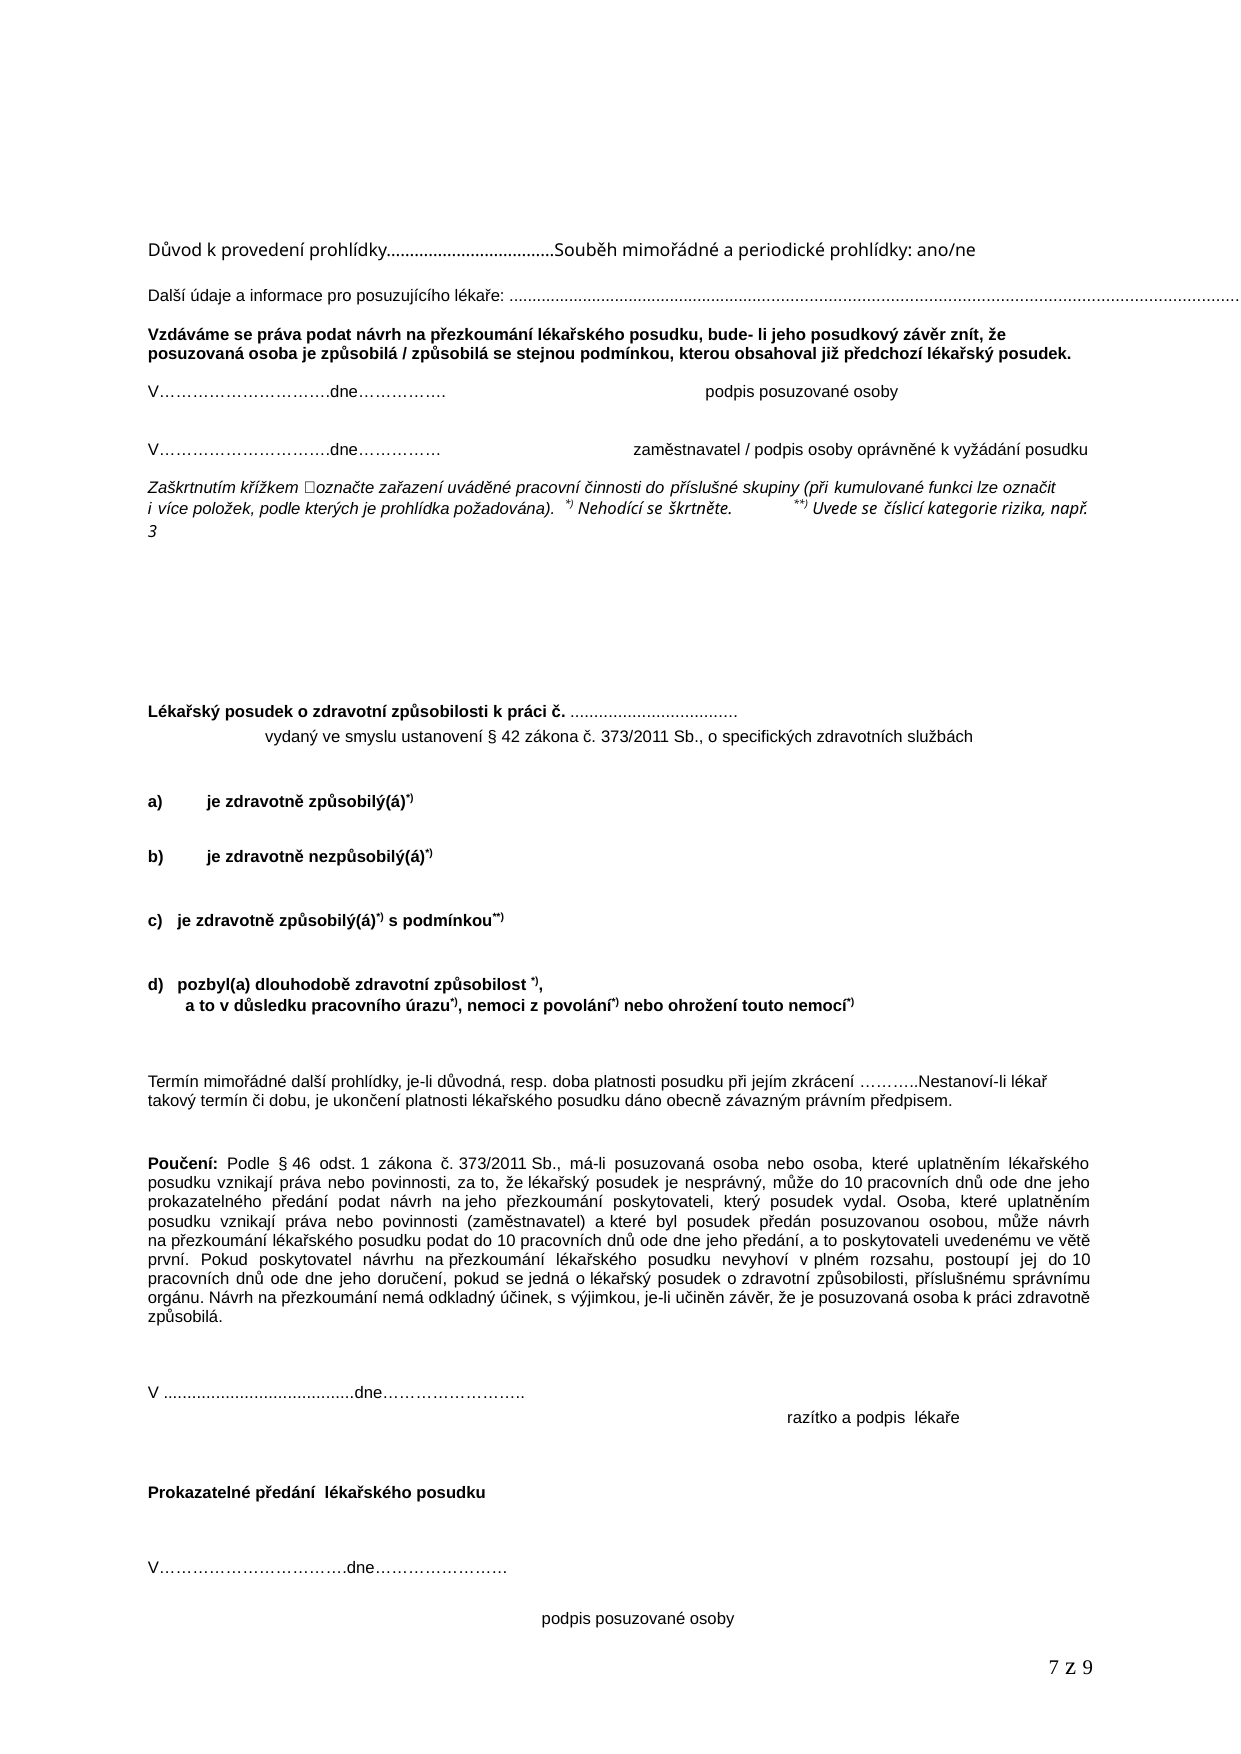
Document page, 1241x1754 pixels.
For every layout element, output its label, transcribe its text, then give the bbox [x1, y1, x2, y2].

text podpis posuzované osoby [148, 1608, 1090, 1628]
text Lékařský posudek o zdravotní způsobilosti k práci č. [148, 701, 1090, 721]
text razítko a podpis lékaře [148, 1408, 1090, 1427]
text V…………………………….dne…………………… [148, 1558, 1090, 1577]
text a to v důsledku pracovního úrazu*), nemoci z povolání*) nebo ohrožení touto nemocí*) [185, 996, 1090, 1015]
text Důvod k provedení prohlídky………………………………Souběh mimořádné a periodické prohlídky: ano/ne [148, 238, 1093, 262]
text a) je zdravotně způsobilý(á)*) [148, 792, 1090, 811]
text V dne…………………….. [148, 1383, 1090, 1402]
text V………………………….dne……………. podpis posuzované osoby [148, 382, 1093, 401]
text Prokazatelné předání lékařského posudku [148, 1483, 1090, 1502]
text vydaný ve smyslu ustanovení § 42 zákona č. 373/2011 Sb., o specifických zdravotních službách [148, 726, 1090, 746]
text c) je zdravotně způsobilý(á)*) s podmínkou**) [148, 911, 1090, 930]
text d) pozbyl(a) dlouhodobě zdravotní způsobilost *), [148, 974, 1090, 993]
text b) je zdravotně nezpůsobilý(á)*) [148, 847, 1090, 866]
text V………………………….dne…………… zaměstnavatel / podpis osoby oprávněné k vyžádání posudku [148, 439, 1093, 459]
text Termín mimořádné další prohlídky, je-li důvodná, resp. doba platnosti posudku při jejím zkrácení ………..Nestanoví-li lékař takový termín či dobu, je ukončení platnosti lékařského posudku dáno obecně závazným právním předpisem. [148, 1071, 1090, 1110]
text Poučení: Podle § 46 odst. 1 zákona č. 373/2011 Sb., má-li posuzovaná osoba nebo osoba, které uplatněním lékařského posudku vznikají práva nebo povinnosti, za to, že lékařský posudek je nesprávný, může do 10 pracovních dnů ode dne jeho prokazatelného předání podat návrh na jeho přezkoumání poskytovateli, který posudek vydal. Osoba, které uplatněním posudku vznikají práva nebo povinnosti (zaměstnavatel) a které byl posudek předán posuzovanou osobou, může návrh na přezkoumání lékařského posudku podat do 10 pracovních dnů ode dne jeho předání, a to poskytovateli uvedenému ve větě první. Pokud poskytovatel návrhu na přezkoumání lékařského posudku nevyhoví v plném rozsahu, postoupí jej do 10 pracovních dnů ode dne jeho doručení, pokud se jedná o lékařský posudek o zdravotní způsobilosti, příslušnému správnímu orgánu. Návrh na přezkoumání nemá odkladný účinek, s výjimkou, je-li učiněn závěr, že je posuzovaná osoba k práci zdravotně způsobilá. [148, 1154, 1090, 1326]
text Zaškrtnutím křížkem označte zařazení uváděné pracovní činnosti do příslušné skupiny (při kumulované funkci lze označit i více položek, podle kterých je prohlídka požadována). *) Nehodící se škrtněte. **) Uvede se číslicí kategorie rizika, např. 3 [148, 478, 1093, 542]
text Další údaje a informace pro posuzujícího lékaře: [148, 286, 1093, 305]
text Vzdáváme se práva podat návrh na přezkoumání lékařského posudku, bude- li jeho posudkový závěr znít, že posuzovaná osoba je způsobilá / způsobilá se stejnou podmínkou, kterou obsahoval již předchozí lékařský posudek. [148, 324, 1093, 363]
